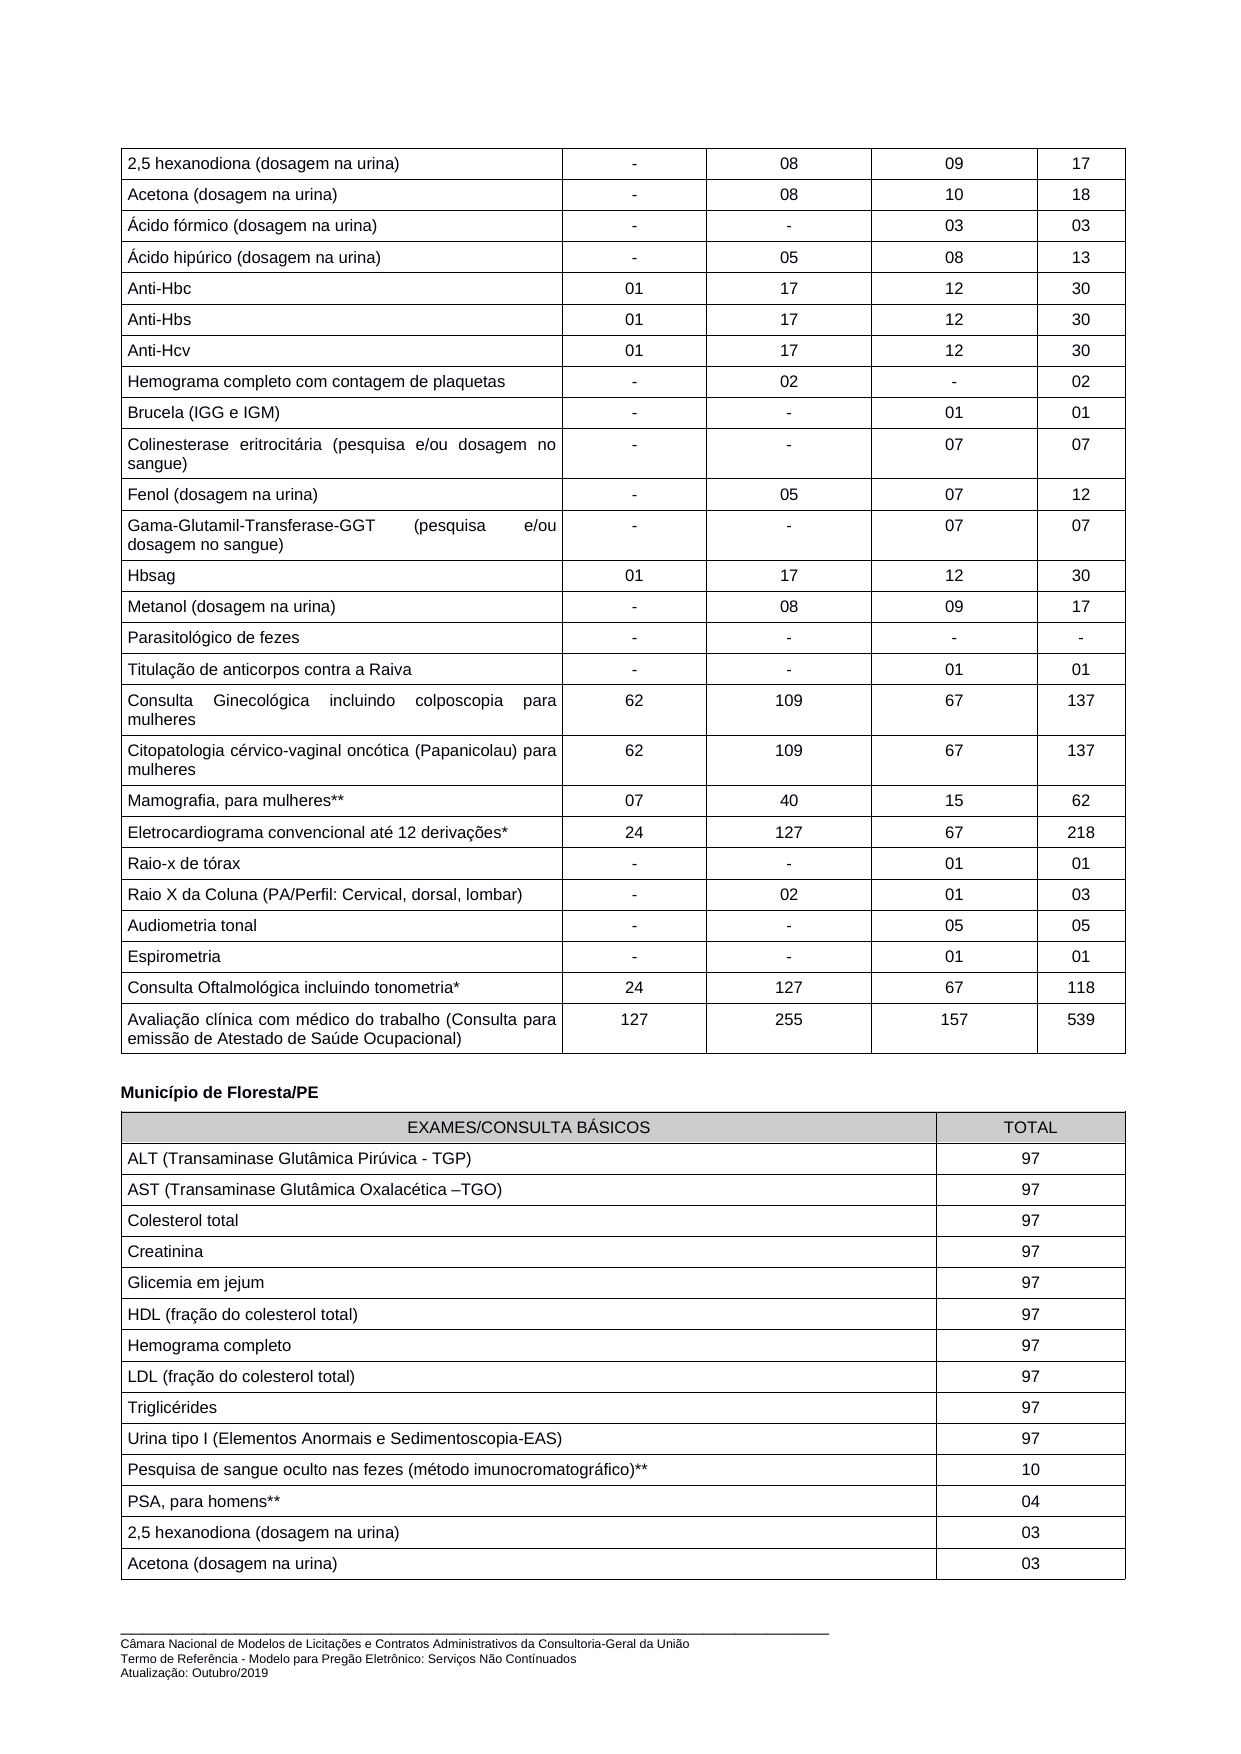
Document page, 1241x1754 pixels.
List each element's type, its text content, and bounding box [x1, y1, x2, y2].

table_cell 01 [1038, 654, 1125, 684]
table_cell - [707, 848, 871, 878]
table_cell 218 [1038, 817, 1125, 847]
table_cell - [563, 911, 706, 941]
table_cell 12 [872, 273, 1037, 303]
table_cell - [563, 623, 706, 653]
table_cell 05 [1038, 911, 1125, 941]
table_cell 24 [563, 817, 706, 847]
table_cell 09 [872, 149, 1037, 179]
table_cell 17 [707, 336, 871, 366]
table_cell 109 [707, 685, 871, 735]
table_cell - [563, 429, 706, 478]
table_cell LDL (fração do colesterol total) [122, 1362, 936, 1392]
text Município de Floresta/PE [120, 1083, 1122, 1102]
table_cell 18 [1038, 180, 1125, 210]
table_cell - [563, 211, 706, 241]
table_cell Glicemia em jejum [122, 1268, 936, 1298]
table_cell 03 [937, 1549, 1125, 1578]
table_cell 24 [563, 973, 706, 1003]
table_cell Eletrocardiograma convencional até 12 derivações* [122, 817, 562, 847]
table_cell - [1038, 623, 1125, 653]
table_cell Gama-Glutamil-Transferase-GGT (pesquisa e/ou dosagem no sangue) [122, 511, 562, 560]
table_cell Urina tipo I (Elementos Anormais e Sedimentoscopia-EAS) [122, 1424, 936, 1454]
table_cell 08 [707, 149, 871, 179]
table_cell Acetona (dosagem na urina) [122, 1549, 936, 1578]
table_cell 137 [1038, 685, 1125, 735]
table_cell 30 [1038, 561, 1125, 591]
table_cell 01 [872, 398, 1037, 428]
table_cell Ácido fórmico (dosagem na urina) [122, 211, 562, 241]
table_cell 67 [872, 973, 1037, 1003]
table_cell - [563, 149, 706, 179]
table_cell - [563, 848, 706, 878]
table_cell - [872, 623, 1037, 653]
table_cell 01 [563, 305, 706, 334]
table_cell 67 [872, 736, 1037, 785]
table_cell HDL (fração do colesterol total) [122, 1299, 936, 1329]
table_cell - [563, 880, 706, 909]
table_cell - [707, 429, 871, 478]
table_cell Metanol (dosagem na urina) [122, 592, 562, 622]
table_cell 15 [872, 786, 1037, 816]
table_cell - [563, 180, 706, 210]
table_cell Parasitológico de fezes [122, 623, 562, 653]
table_cell 137 [1038, 736, 1125, 785]
table_cell AST (Transaminase Glutâmica Oxalacética –TGO) [122, 1175, 936, 1205]
table_cell 127 [563, 1004, 706, 1053]
table_cell 17 [707, 305, 871, 334]
table_cell 97 [937, 1299, 1125, 1329]
table_cell PSA, para homens** [122, 1486, 936, 1516]
table_cell - [707, 211, 871, 241]
table_cell 30 [1038, 305, 1125, 334]
table_cell 539 [1038, 1004, 1125, 1053]
table_cell Colesterol total [122, 1206, 936, 1236]
table_cell 07 [1038, 511, 1125, 560]
table_cell - [707, 911, 871, 941]
table_cell 07 [872, 511, 1037, 560]
table_cell - [563, 654, 706, 684]
table_cell - [563, 942, 706, 972]
table_cell 67 [872, 817, 1037, 847]
table_header TOTAL [937, 1113, 1125, 1142]
table_cell 03 [937, 1517, 1125, 1547]
table_cell 02 [707, 367, 871, 397]
table_cell 62 [563, 736, 706, 785]
table_cell 01 [1038, 848, 1125, 878]
table_cell Mamografia, para mulheres** [122, 786, 562, 816]
table_cell 01 [563, 273, 706, 303]
table_cell - [707, 654, 871, 684]
table_cell ALT (Transaminase Glutâmica Pirúvica - TGP) [122, 1144, 936, 1174]
table_cell 97 [937, 1268, 1125, 1298]
table_cell 17 [707, 273, 871, 303]
table_cell 05 [707, 479, 871, 509]
table_header EXAMES/CONSULTA BÁSICOS [122, 1113, 936, 1142]
table_cell 97 [937, 1144, 1125, 1174]
table_cell 118 [1038, 973, 1125, 1003]
table_cell 02 [707, 880, 871, 909]
table_cell 62 [1038, 786, 1125, 816]
table_cell 97 [937, 1206, 1125, 1236]
table_cell Ácido hipúrico (dosagem na urina) [122, 242, 562, 272]
table_cell - [563, 242, 706, 272]
table_cell Pesquisa de sangue oculto nas fezes (método imunocromatográfico)** [122, 1455, 936, 1485]
table_cell 01 [563, 561, 706, 591]
table_cell - [563, 367, 706, 397]
table_cell 08 [707, 592, 871, 622]
table_cell Citopatologia cérvico-vaginal oncótica (Papanicolau) para mulheres [122, 736, 562, 785]
table_cell 109 [707, 736, 871, 785]
table_cell 07 [872, 429, 1037, 478]
table_cell 01 [872, 880, 1037, 909]
table_cell - [872, 367, 1037, 397]
table_cell Fenol (dosagem na urina) [122, 479, 562, 509]
table_cell Anti-Hcv [122, 336, 562, 366]
table_cell 04 [937, 1486, 1125, 1516]
table_cell 40 [707, 786, 871, 816]
table_cell 08 [872, 242, 1037, 272]
table_cell 97 [937, 1424, 1125, 1454]
table_cell 127 [707, 817, 871, 847]
table_cell 09 [872, 592, 1037, 622]
table_cell 10 [937, 1455, 1125, 1485]
table_cell 97 [937, 1362, 1125, 1392]
table_cell 05 [872, 911, 1037, 941]
table_cell 12 [872, 336, 1037, 366]
table_cell 08 [707, 180, 871, 210]
table_cell 17 [1038, 149, 1125, 179]
table_cell 03 [872, 211, 1037, 241]
table_cell 01 [563, 336, 706, 366]
table_cell 12 [872, 305, 1037, 334]
table_cell Creatinina [122, 1237, 936, 1267]
table_cell - [707, 398, 871, 428]
table_cell - [563, 479, 706, 509]
table_cell 13 [1038, 242, 1125, 272]
table_cell 2,5 hexanodiona (dosagem na urina) [122, 149, 562, 179]
table_cell 05 [707, 242, 871, 272]
table_cell 12 [872, 561, 1037, 591]
table_cell 03 [1038, 211, 1125, 241]
table_cell 07 [563, 786, 706, 816]
table_cell Hbsag [122, 561, 562, 591]
table_cell 30 [1038, 336, 1125, 366]
table_cell Titulação de anticorpos contra a Raiva [122, 654, 562, 684]
table_cell Anti-Hbc [122, 273, 562, 303]
table_cell Brucela (IGG e IGM) [122, 398, 562, 428]
table_cell 2,5 hexanodiona (dosagem na urina) [122, 1517, 936, 1547]
table_cell 97 [937, 1237, 1125, 1267]
table_cell - [707, 623, 871, 653]
table_cell 07 [1038, 429, 1125, 478]
table_cell 17 [707, 561, 871, 591]
table_cell Acetona (dosagem na urina) [122, 180, 562, 210]
table_cell Consulta Oftalmológica incluindo tonometria* [122, 973, 562, 1003]
table_cell Triglicérides [122, 1393, 936, 1423]
table_cell Hemograma completo [122, 1330, 936, 1361]
table_cell 127 [707, 973, 871, 1003]
table_cell 12 [1038, 479, 1125, 509]
table_cell Anti-Hbs [122, 305, 562, 334]
table_cell Colinesterase eritrocitária (pesquisa e/ou dosagem no sangue) [122, 429, 562, 478]
table_cell - [707, 511, 871, 560]
table_cell 01 [872, 942, 1037, 972]
table_cell - [707, 942, 871, 972]
table_cell Espirometria [122, 942, 562, 972]
table_cell Audiometria tonal [122, 911, 562, 941]
table_cell 07 [872, 479, 1037, 509]
table_cell Consulta Ginecológica incluindo colposcopia para mulheres [122, 685, 562, 735]
table_cell 97 [937, 1393, 1125, 1423]
table_cell 255 [707, 1004, 871, 1053]
table_cell Raio X da Coluna (PA/Perfil: Cervical, dorsal, lombar) [122, 880, 562, 909]
table_cell 01 [1038, 398, 1125, 428]
table_cell 01 [1038, 942, 1125, 972]
table_cell 30 [1038, 273, 1125, 303]
table_cell 67 [872, 685, 1037, 735]
table_cell - [563, 398, 706, 428]
table_cell 97 [937, 1330, 1125, 1361]
table_cell 62 [563, 685, 706, 735]
table_cell 17 [1038, 592, 1125, 622]
table_cell - [563, 592, 706, 622]
table_cell Raio-x de tórax [122, 848, 562, 878]
table_cell 157 [872, 1004, 1037, 1053]
table_cell 97 [937, 1175, 1125, 1205]
table_cell 02 [1038, 367, 1125, 397]
table_cell - [563, 511, 706, 560]
table_cell 01 [872, 848, 1037, 878]
table_cell Avaliação clínica com médico do trabalho (Consulta para emissão de Atestado de Saúde Ocupacional) [122, 1004, 562, 1053]
table_cell 03 [1038, 880, 1125, 909]
table_cell Hemograma completo com contagem de plaquetas [122, 367, 562, 397]
table_cell 01 [872, 654, 1037, 684]
table_cell 10 [872, 180, 1037, 210]
